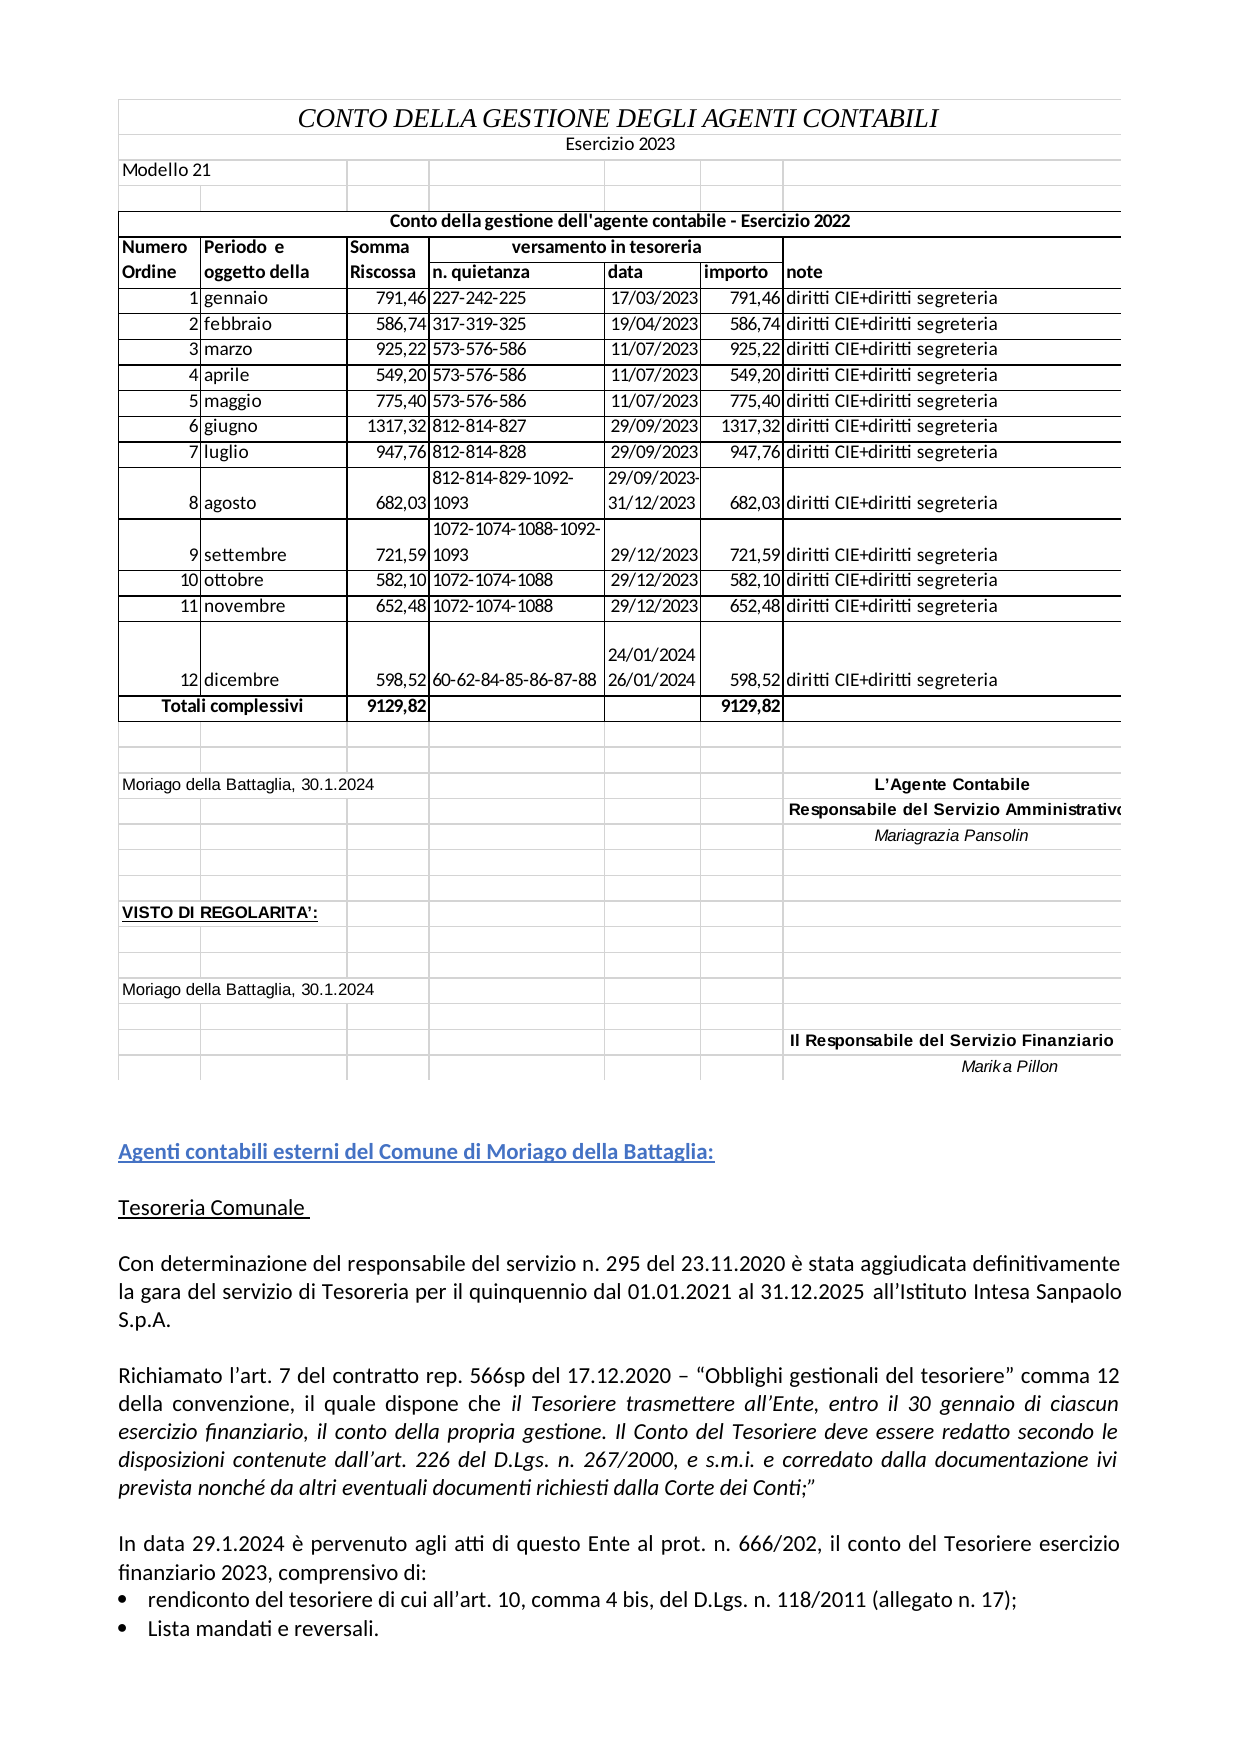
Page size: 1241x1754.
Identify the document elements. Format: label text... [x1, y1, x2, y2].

text Con determinazione del responsabile del servizio n. 295 del 23.11.2020 è stata aggiudicata definitivamente la gara del servizio di Tesoreria per il quinquennio dal 01.01.2021 al 31.12.2025 all’Istituto Intesa Sanpaolo S.p.A. [118, 1249, 1122, 1333]
list Lista mandati e reversali. [118, 1614, 1122, 1642]
text Tesoreria Comunale [118, 1193, 1122, 1221]
text Richiamato l’art. 7 del contratto rep. 566sp del 17.12.2020 – “Obblighi gestionali del tesoriere” comma 12 della convenzione, il quale dispone che il Tesoriere trasmettere all’Ente, entro il 30 gennaio di ciascun esercizio finanziario, il conto della propria gestione. Il Conto del Tesoriere deve essere redatto secondo le disposizioni contenute dall’art. 226 del D.Lgs. n. 267/2000, e s.m.i. e corredato dalla documentazione ivi prevista nonché da altri eventuali documenti richiesti dalla Corte dei Conti;” [118, 1361, 1122, 1502]
text Agenti contabili esterni del Comune di Moriago della Battaglia: [118, 1137, 1122, 1165]
text In data 29.1.2024 è pervenuto agli atti di questo Ente al prot. n. 666/202, il conto del Tesoriere esercizio finanziario 2023, comprensivo di: [118, 1529, 1122, 1586]
list rendiconto del tesoriere di cui all’art. 10, comma 4 bis, del D.Lgs. n. 118/2011 (allegato n. 17); [118, 1586, 1122, 1614]
